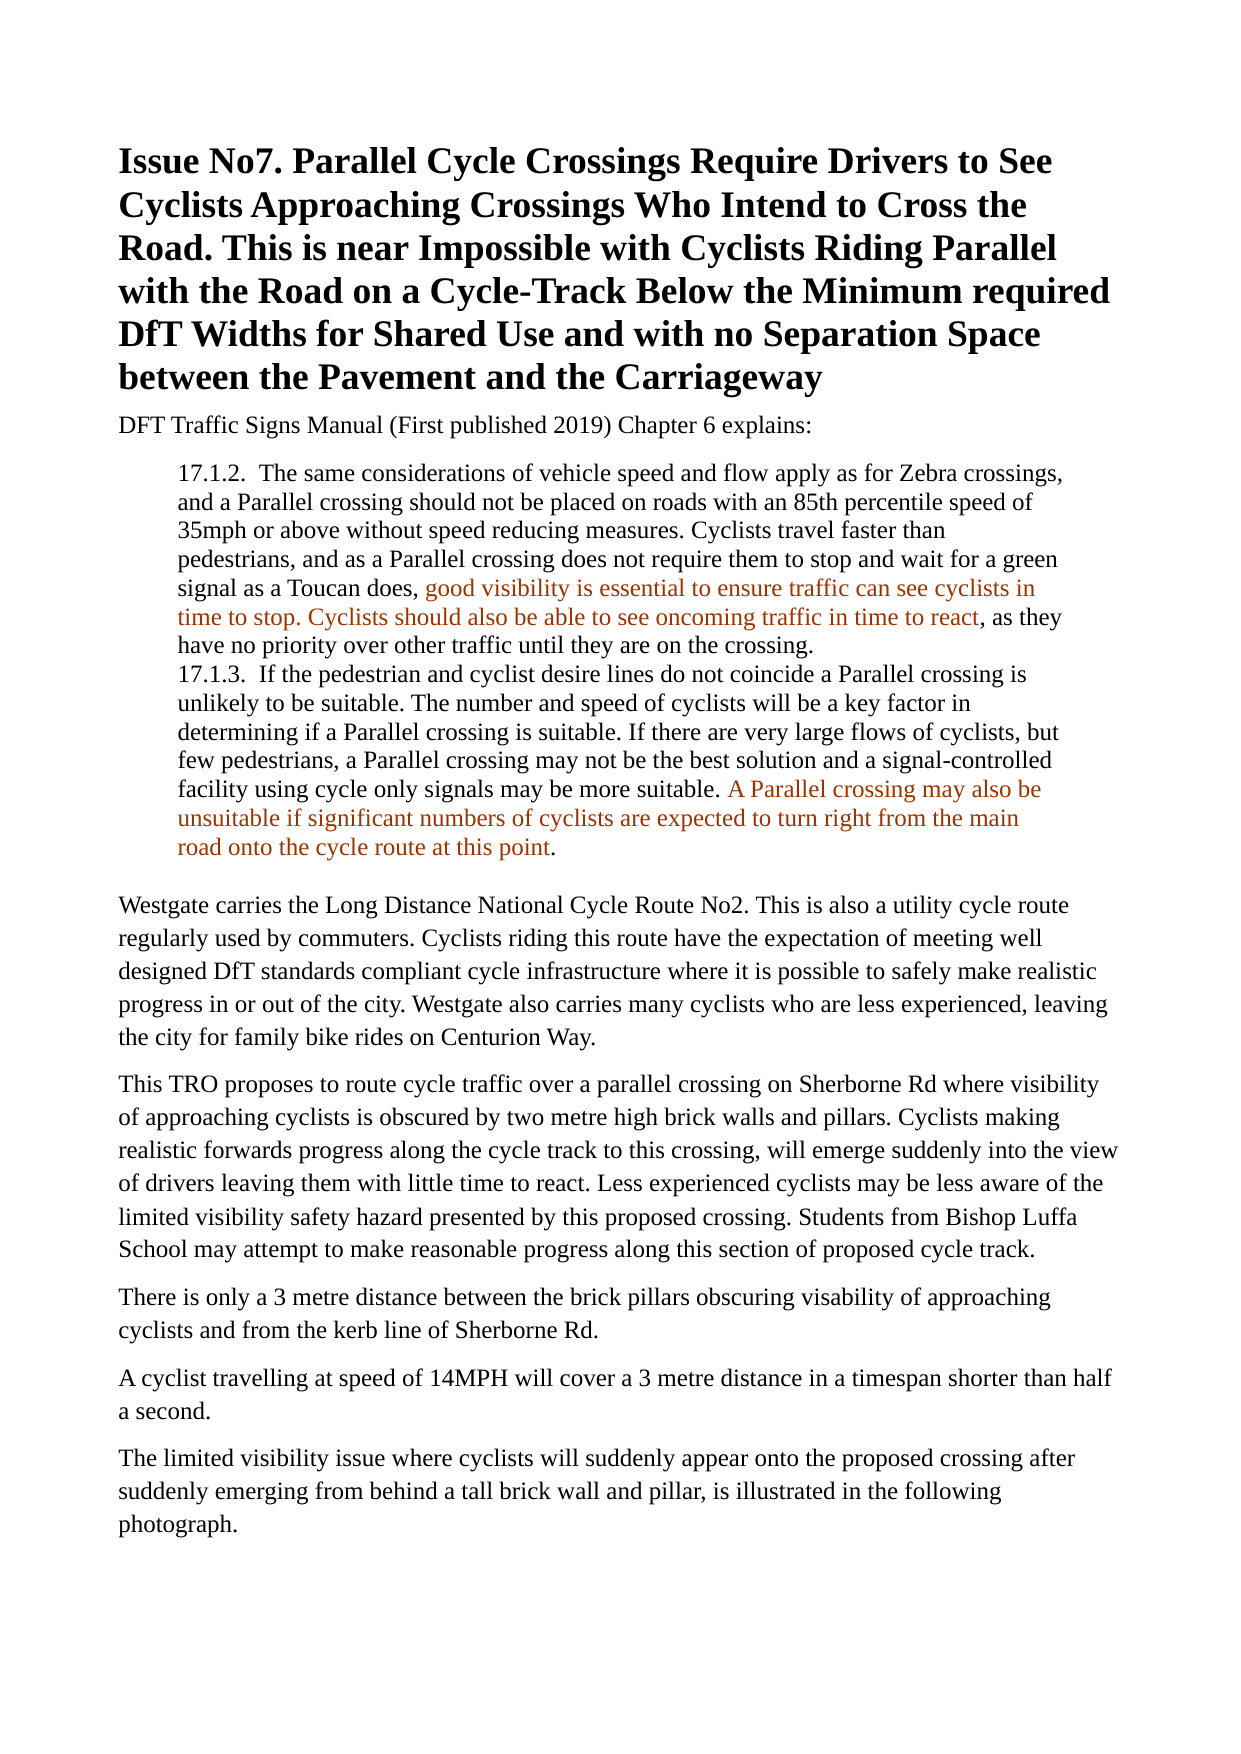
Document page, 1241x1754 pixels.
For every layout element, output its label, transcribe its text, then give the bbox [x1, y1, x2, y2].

text There is only a 3 metre distance between the brick pillars obscuring visability of approaching cyclists and from the kerb line of Sherborne Rd. [118, 1282, 1122, 1344]
text The limited visibility issue where cyclists will suddenly appear onto the proposed crossing after suddenly emerging from behind a tall brick wall and pillar, is illustrated in the following photograph. [118, 1443, 1122, 1538]
subtitle Issue No7. Parallel Cycle Crossings Require Drivers to See Cyclists Approaching Crossings Who Intend to Cross the Road. This is near Impossible with Cyclists Riding Parallel with the Road on a Cycle-Track Below the Minimum required DfT Widths for Shared Use and with no Separation Space between the Pavement and the Carriageway [118, 139, 1122, 398]
text DFT Traffic Signs Manual (First published 2019) Chapter 6 explains: [118, 410, 1122, 439]
text A cyclist travelling at speed of 14MPH will cover a 3 metre distance in a timespan shorter than half a second. [118, 1363, 1122, 1424]
text This TRO proposes to route cycle traffic over a parallel crossing on Sherborne Rd where visibility of approaching cyclists is obscured by two metre high brick walls and pillars. Cyclists making realistic forwards progress along the cycle track to this crossing, will emerge suddenly into the view of drivers leaving them with little time to react. Less experienced cyclists may be less aware of the limited visibility safety hazard presented by this proposed crossing. Students from Bishop Luffa School may attempt to make reasonable progress along this section of proposed cycle track. [118, 1069, 1122, 1263]
text Westgate carries the Long Distance National Cycle Route No2. This is also a utility cycle route regularly used by commuters. Cyclists riding this route have the expectation of meeting well designed DfT standards compliant cycle infrastructure where it is possible to safely make realistic progress in or out of the city. Westgate also carries many cyclists who are less experienced, leaving the city for family bike rides on Centurion Way. [118, 890, 1122, 1051]
text 17.1.2. The same considerations of vehicle speed and flow apply as for Zebra crossings, and a Parallel crossing should not be placed on roads with an 85th percentile speed of 35mph or above without speed reducing measures. Cyclists travel faster than pedestrians, and as a Parallel crossing does not require them to stop and wait for a green signal as a Toucan does, good visibility is essential to ensure traffic can see cyclists in time to stop. Cyclists should also be able to see oncoming traffic in time to react, as they have no priority over other traffic until they are on the crossing. 17.1.3. If the pedestrian and cyclist desire lines do not coincide a Parallel crossing is unlikely to be suitable. The number and speed of cyclists will be a key factor in determining if a Parallel crossing is suitable. If there are very large flows of cyclists, but few pedestrians, a Parallel crossing may not be the best solution and a signal‑controlled facility using cycle only signals may be more suitable. A Parallel crossing may also be unsuitable if significant numbers of cyclists are expected to turn right from the main road onto the cycle route at this point. [177, 458, 1063, 860]
